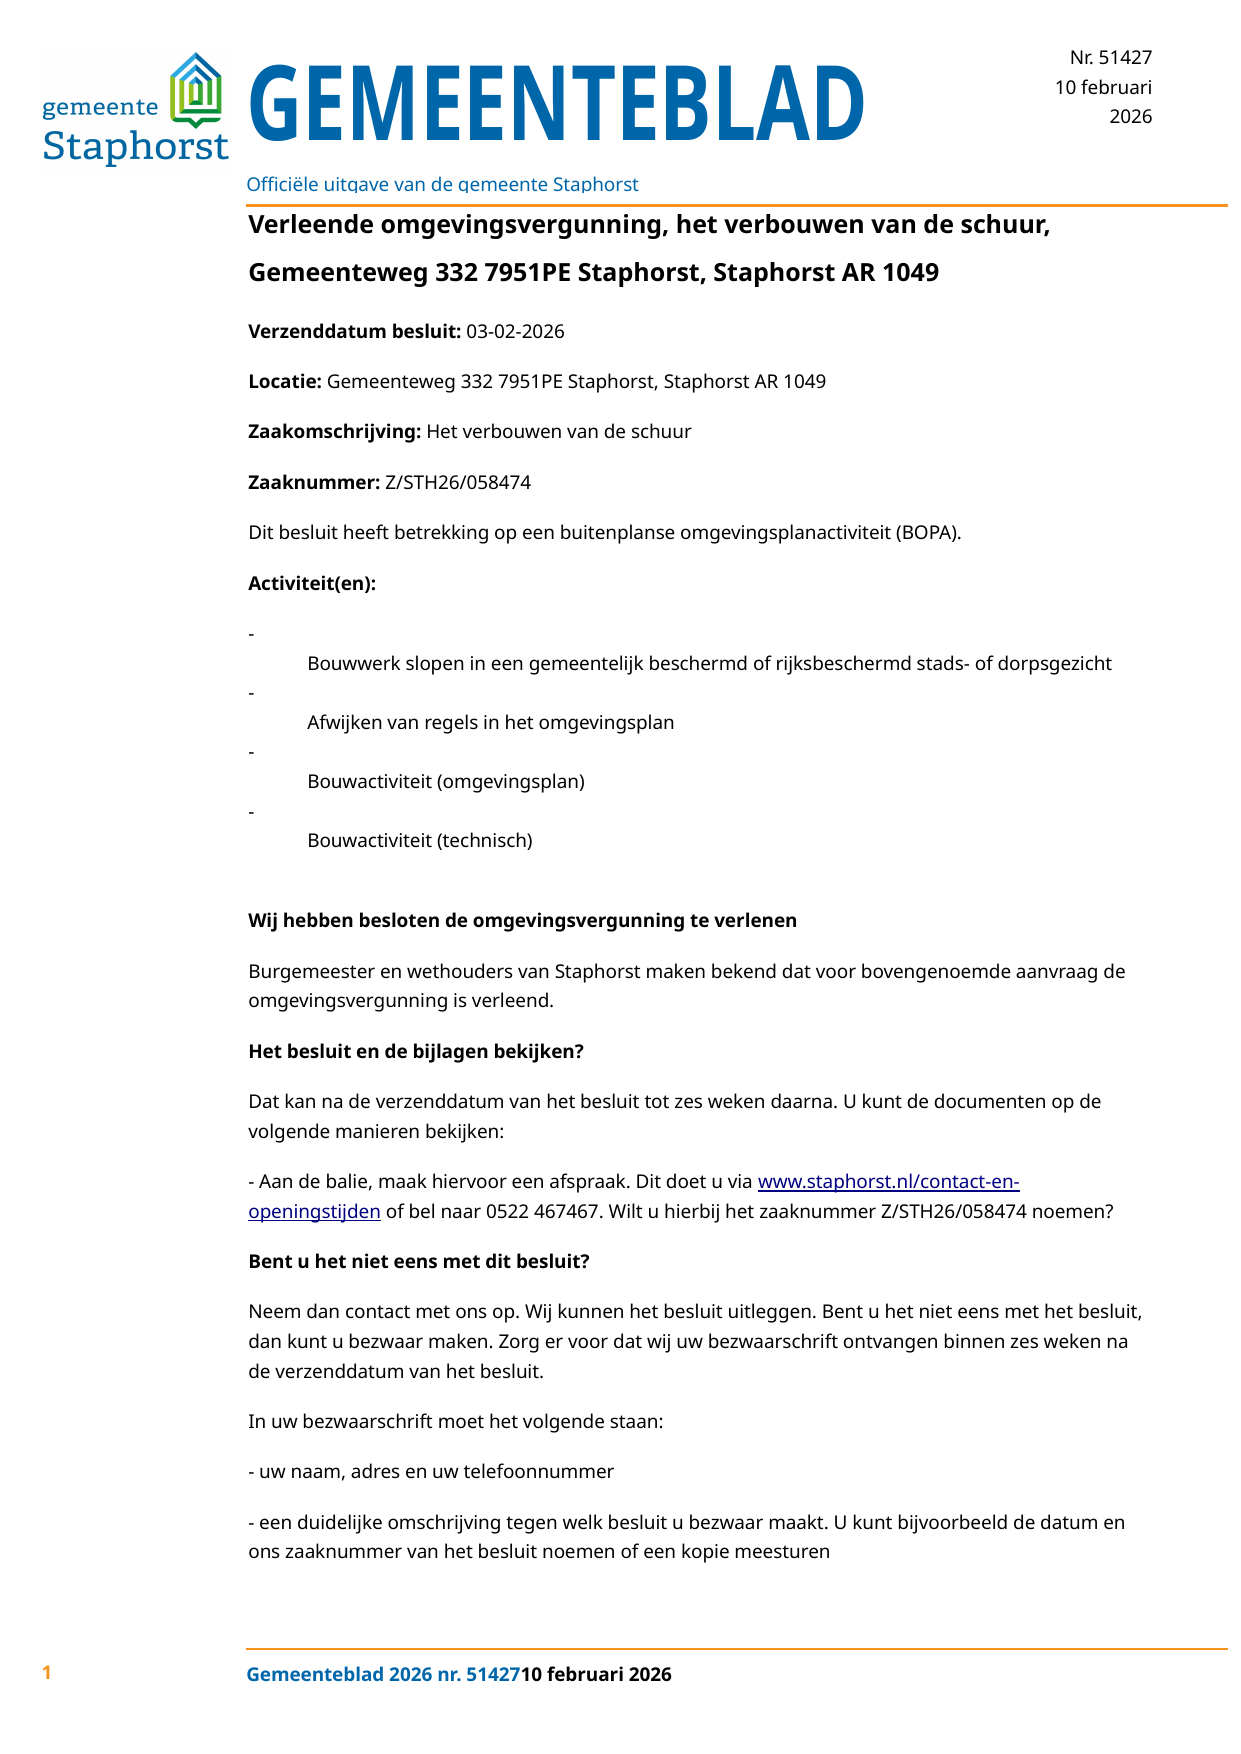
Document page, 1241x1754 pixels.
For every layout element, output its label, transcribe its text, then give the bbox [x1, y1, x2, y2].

list Bouwactiviteit (omgevingsplan) [248, 768, 1152, 794]
text Zaakomschrijving: Het verbouwen van de schuur [248, 419, 1152, 444]
text Locatie: Gemeenteweg 332 7951PE Staphorst, Staphorst AR 1049 [248, 368, 1152, 394]
list Bouwwerk slopen in een gemeentelijk beschermd of rijksbeschermd stads- of dorpsgezicht [248, 650, 1152, 676]
text Dit besluit heeft betrekking op een buitenplanse omgevingsplanactiviteit (BOPA). [248, 519, 1152, 545]
text Verzenddatum besluit: 03-02-2026 [248, 318, 1152, 344]
text - een duidelijke omschrijving tegen welk besluit u bezwaar maakt. U kunt bijvoorbeeld de datum en ons zaaknummer van het besluit noemen of een kopie meesturen [248, 1509, 1152, 1564]
text Dat kan na de verzenddatum van het besluit tot zes weken daarna. U kunt de documenten op de volgende manieren bekijken: [248, 1088, 1152, 1144]
text Burgemeester en wethouders van Staphorst maken bekend dat voor bovengenoemde aanvraag de omgevingsvergunning is verleend. [248, 958, 1152, 1013]
text Wij hebben besloten de omgevingsvergunning te verlenen [248, 907, 1152, 933]
text Activiteit(en): [248, 570, 1152, 596]
text Zaaknummer: Z/STH26/058474 [248, 469, 1152, 495]
text Verleende omgevingsvergunning, het verbouwen van de schuur, Gemeenteweg 332 7951PE Staphorst, Staphorst AR 1049 [248, 207, 1152, 288]
text - Aan de balie, maak hiervoor een afspraak. Dit doet u via www.staphorst.nl/contact-en-openingstijden of bel naar 0522 467467. Wilt u hierbij het zaaknummer Z/STH26/058474 noemen? [248, 1168, 1152, 1224]
text Het besluit en de bijlagen bekijken? [248, 1038, 1152, 1064]
text Bent u het niet eens met dit besluit? [248, 1248, 1152, 1274]
list Afwijken van regels in het omgevingsplan [248, 709, 1152, 735]
text - uw naam, adres en uw telefoonnummer [248, 1459, 1152, 1484]
text In uw bezwaarschrift moet het volgende staan: [248, 1408, 1152, 1434]
picture [41, 47, 231, 172]
text Neem dan contact met ons op. Wij kunnen het besluit uitleggen. Bent u het niet eens met het besluit, dan kunt u bezwaar maken. Zorg er voor dat wij uw bezwaarschrift ontvangen binnen zes weken na de verzenddatum van het besluit. [248, 1299, 1152, 1384]
list Bouwactiviteit (technisch) [248, 827, 1152, 853]
